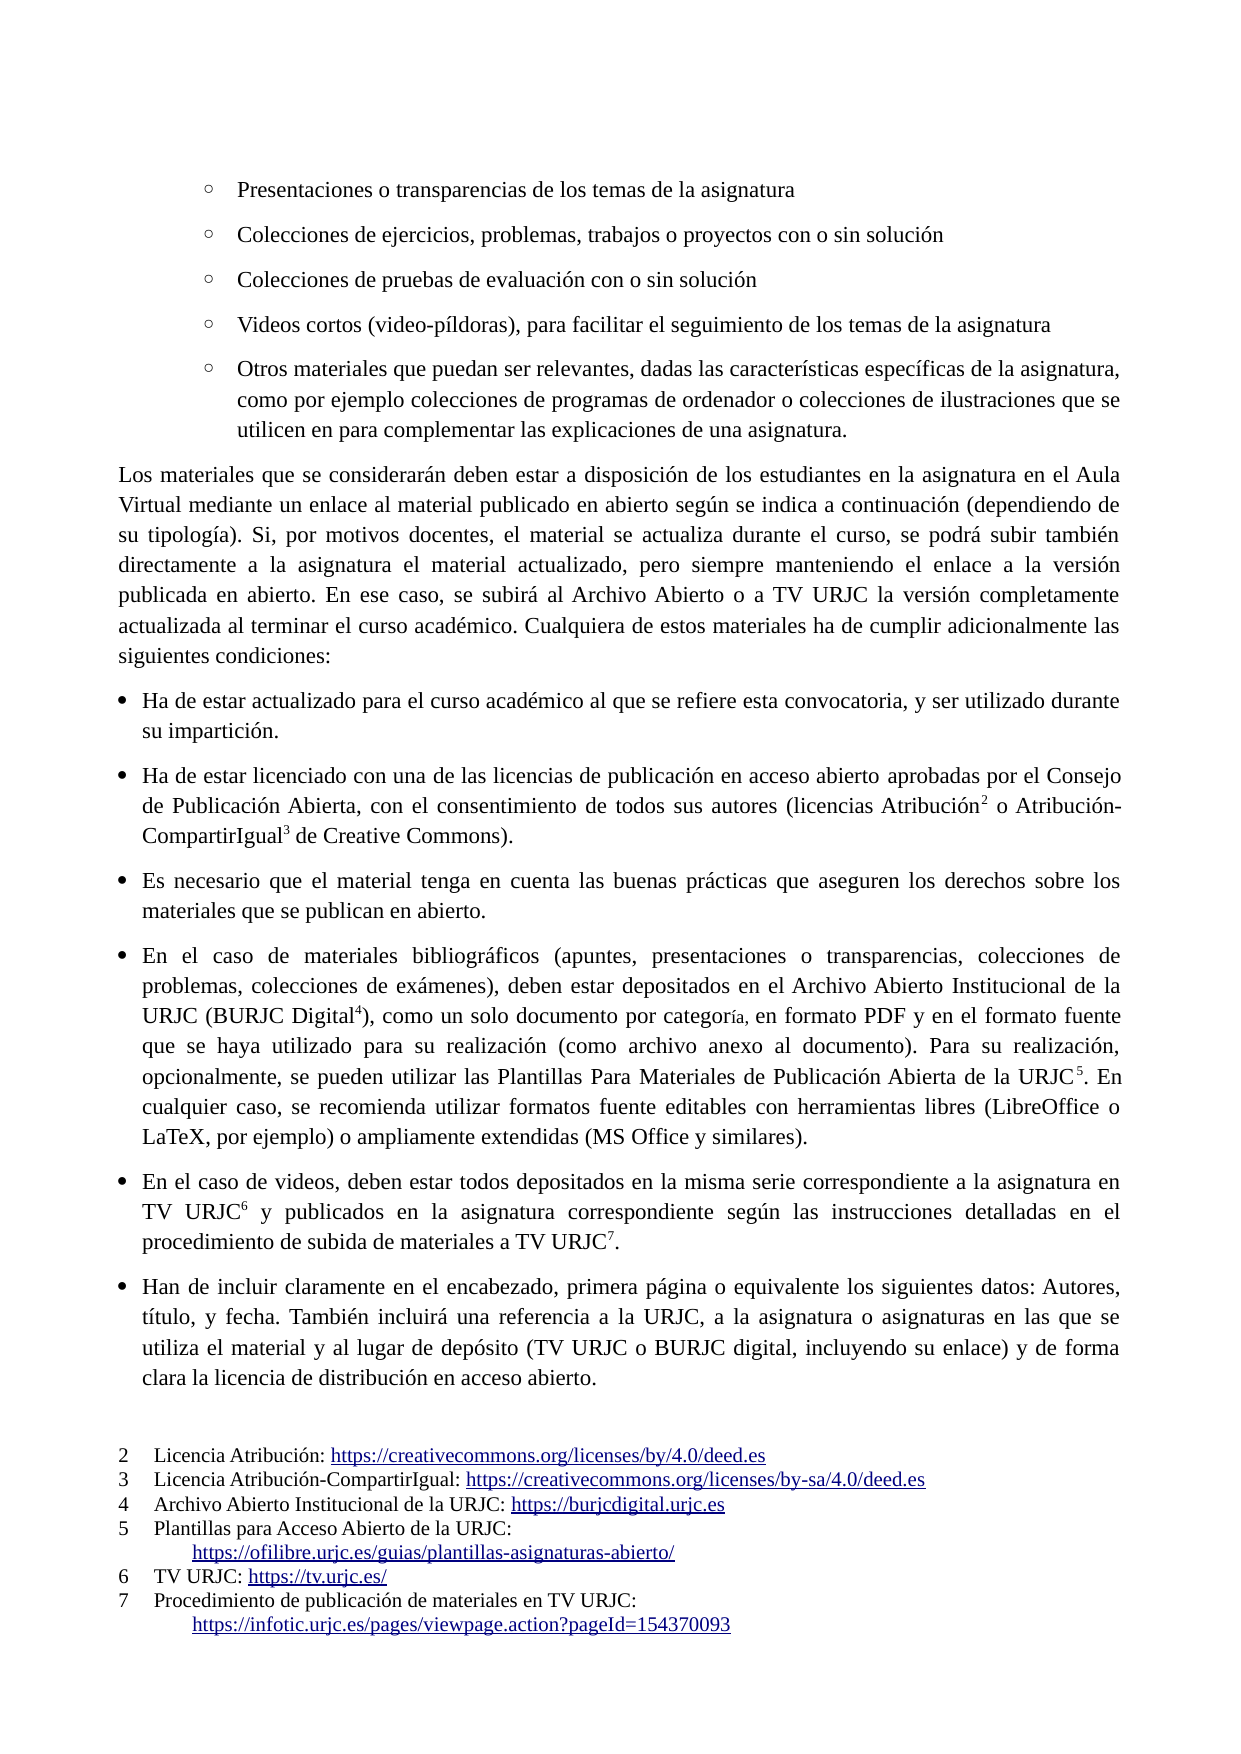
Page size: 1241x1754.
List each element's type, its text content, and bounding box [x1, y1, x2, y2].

list TV URJC: https://tv.urjc.es/ [118, 1564, 1122, 1588]
list Ha de estar licenciado con una de las licencias de publicación en acceso abierto aprobadas por el Consejo de Publicación Abierta, con el consentimiento de todos sus autores (licencias Atribución o Atribución-CompartirIgual de Creative Commons). [118, 762, 1122, 848]
list Es necesario que el material tenga en cuenta las buenas prácticas que aseguren los derechos sobre los materiales que se publican en abierto. [118, 867, 1122, 923]
list Plantillas para Acceso Abierto de la URJC: [118, 1516, 1122, 1539]
text Los materiales que se considerarán deben estar a disposición de los estudiantes en la asignatura en el Aula Virtual mediante un enlace al material publicado en abierto según se indica a continuación (dependiendo de su tipología). Si, por motivos docentes, el material se actualiza durante el curso, se podrá subir también directamente a la asignatura el material actualizado, pero siempre manteniendo el enlace a la versión publicada en abierto. En ese caso, se subirá al Archivo Abierto o a TV URJC la versión completamente actualizada al terminar el curso académico. Cualquiera de estos materiales ha de cumplir adicionalmente las siguientes condiciones: [118, 461, 1122, 668]
list Colecciones de ejercicios, problemas, trabajos o proyectos con o sin solución [199, 221, 1122, 247]
list Archivo Abierto Institucional de la URJC: https://burjcdigital.urjc.es [118, 1491, 1122, 1516]
list Licencia Atribución: https://creativecommons.org/licenses/by/4.0/deed.es [118, 1443, 1122, 1467]
list Han de incluir claramente en el encabezado, primera página o equivalente los siguientes datos: Autores, título, y fecha. También incluirá una referencia a la URJC, a la asignatura o asignaturas en las que se utiliza el material y al lugar de depósito (TV URJC o BURJC digital, incluyendo su enlace) y de forma clara la licencia de distribución en acceso abierto. [118, 1273, 1122, 1390]
list Licencia Atribución-CompartirIgual: https://creativecommons.org/licenses/by-sa/4.0/deed.es [118, 1467, 1122, 1491]
list Presentaciones o transparencias de los temas de la asignatura [199, 176, 1122, 203]
list https://infotic.urjc.es/pages/viewpage.action?pageId=154370093 [118, 1612, 1122, 1636]
list En el caso de videos, deben estar todos depositados en la misma serie correspondiente a la asignatura en TV URJC y publicados en la asignatura correspondiente según las instrucciones detalladas en el procedimiento de subida de materiales a TV URJC. [118, 1168, 1122, 1255]
list Videos cortos (video-píldoras), para facilitar el seguimiento de los temas de la asignatura [199, 311, 1122, 337]
list https://ofilibre.urjc.es/guias/plantillas-asignaturas-abierto/ [118, 1539, 1122, 1564]
list Otros materiales que puedan ser relevantes, dadas las características específicas de la asignatura, como por ejemplo colecciones de programas de ordenador o colecciones de ilustraciones que se utilicen en para complementar las explicaciones de una asignatura. [199, 356, 1122, 442]
list Ha de estar actualizado para el curso académico al que se refiere esta convocatoria, y ser utilizado durante su impartición. [118, 687, 1122, 743]
list En el caso de materiales bibliográficos (apuntes, presentaciones o transparencias, colecciones de problemas, colecciones de exámenes), deben estar depositados en el Archivo Abierto Institucional de la URJC (BURJC Digital), como un solo documento por categoría, en formato PDF y en el formato fuente que se haya utilizado para su realización (como archivo anexo al documento). Para su realización, opcionalmente, se pueden utilizar las Plantillas Para Materiales de Publicación Abierta de la URJC. En cualquier caso, se recomienda utilizar formatos fuente editables con herramientas libres (LibreOffice o LaTeX, por ejemplo) o ampliamente extendidas (MS Office y similares). [118, 942, 1122, 1149]
list Colecciones de pruebas de evaluación con o sin solución [199, 266, 1122, 292]
list Procedimiento de publicación de materiales en TV URJC: [118, 1588, 1122, 1612]
